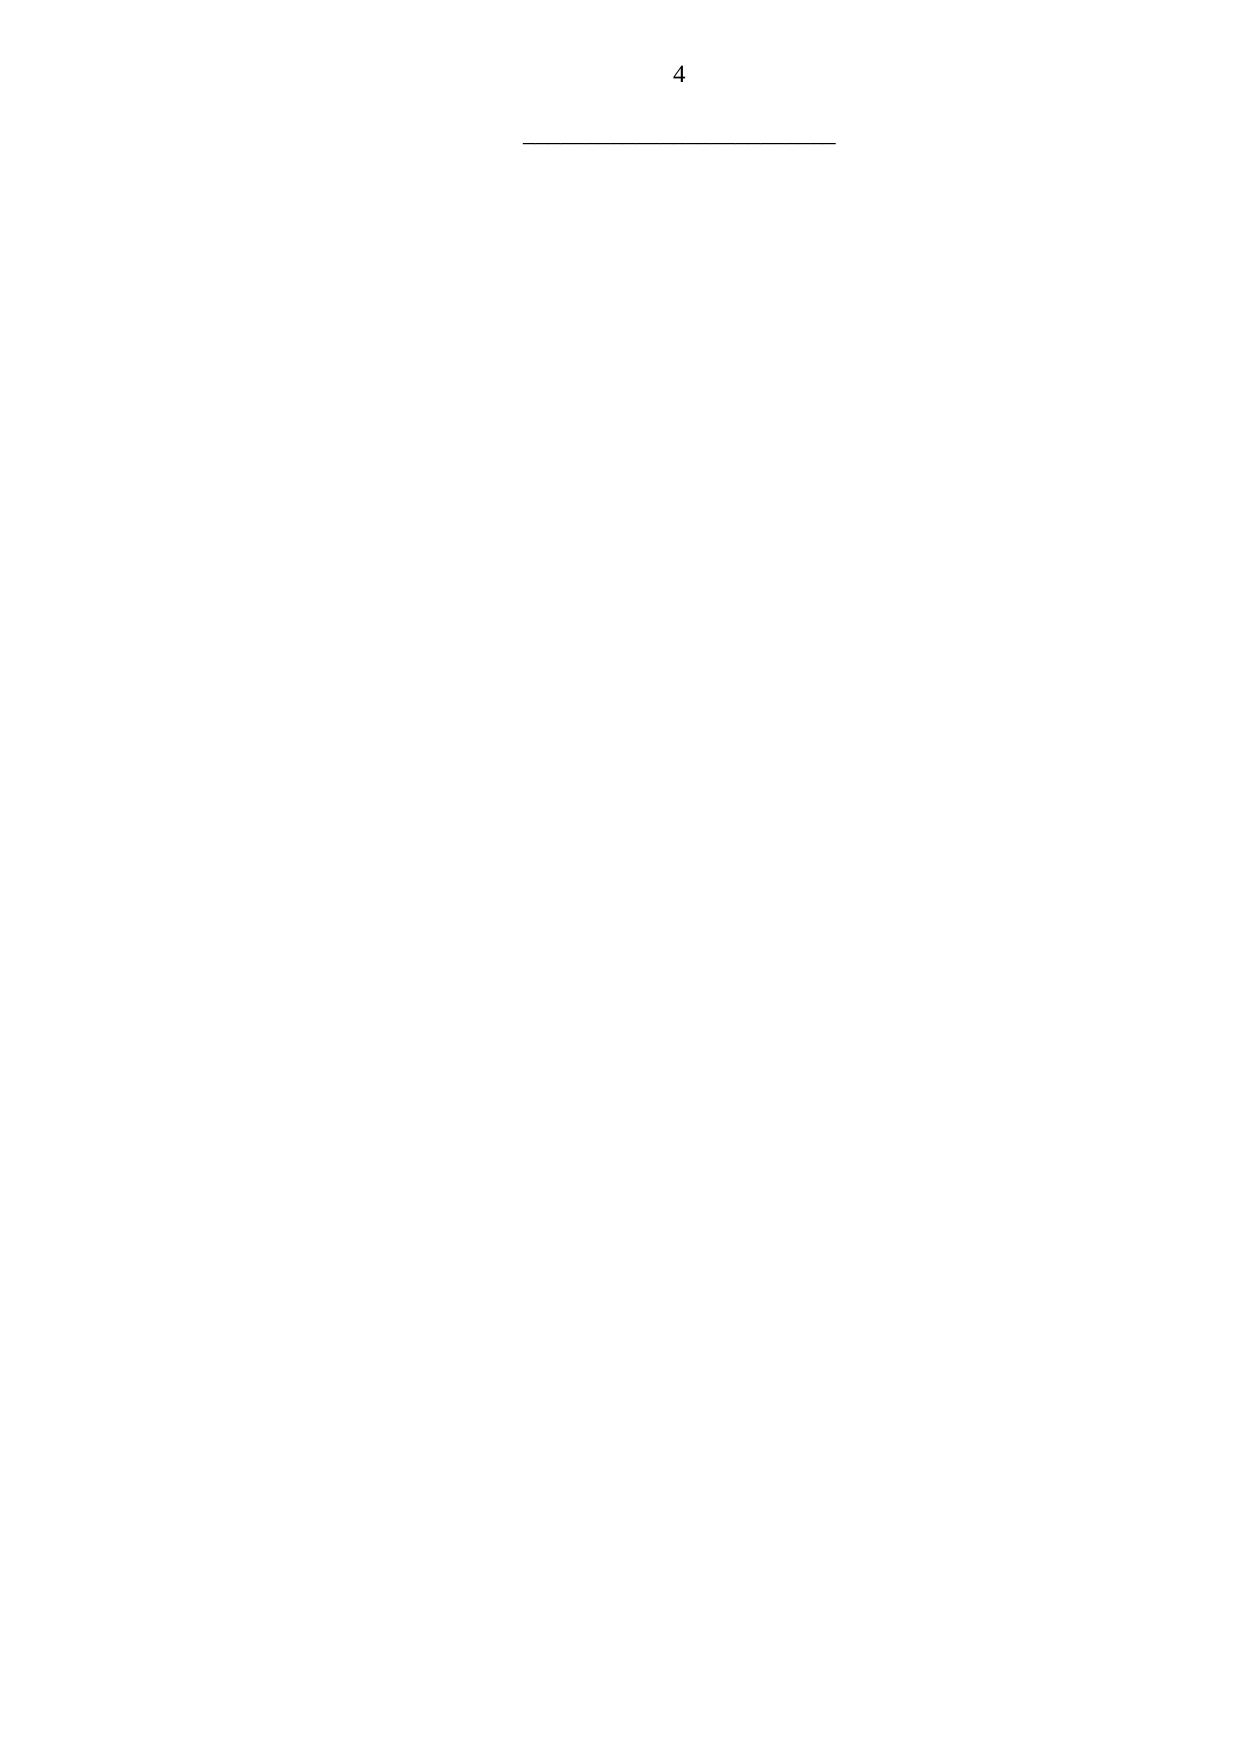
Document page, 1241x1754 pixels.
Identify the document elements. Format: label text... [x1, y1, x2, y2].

text _________________________ [177, 118, 1181, 147]
